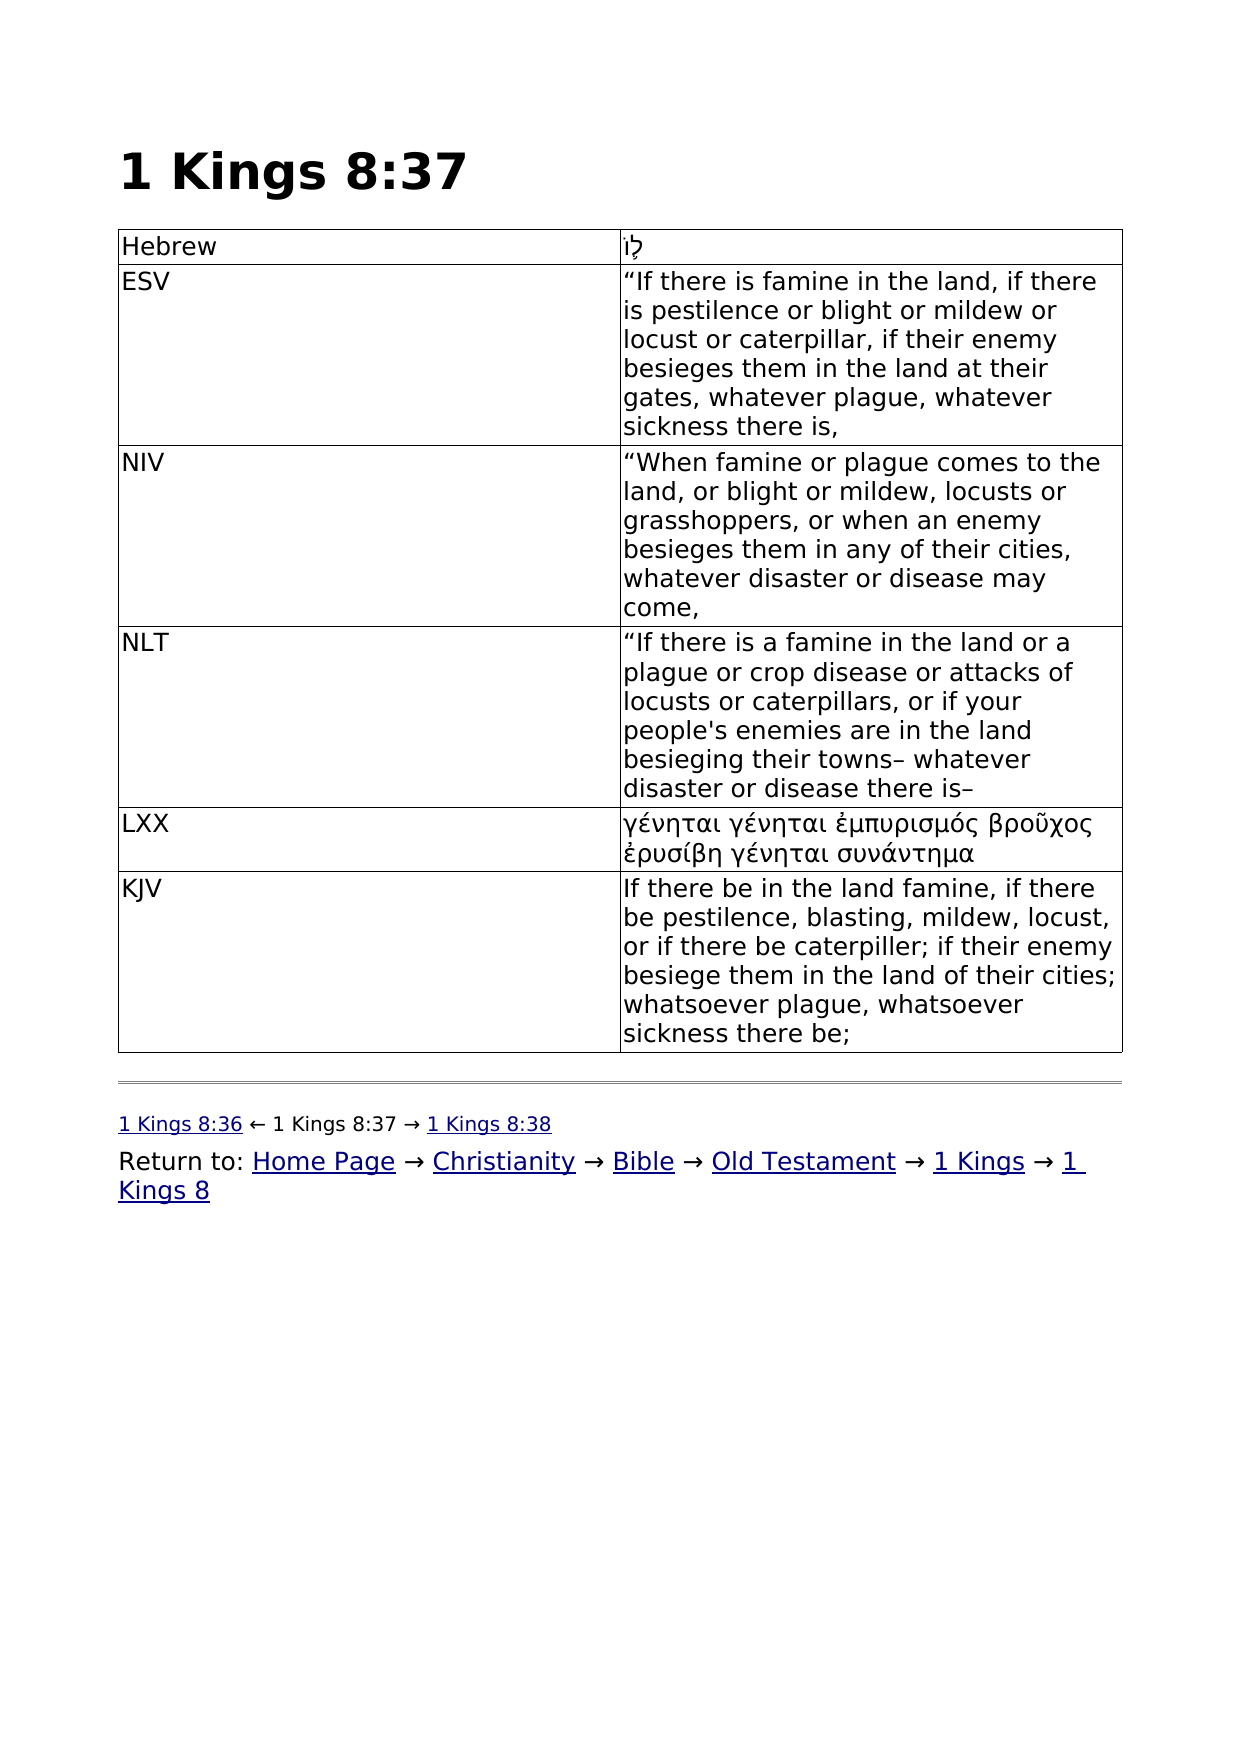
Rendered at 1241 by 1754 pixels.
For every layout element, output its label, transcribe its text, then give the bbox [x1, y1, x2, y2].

text Return to: Home Page → Christianity → Bible → Old Testament → 1 Kings → 1 Kings 8 [118, 1147, 1122, 1205]
table_cell NLT [119, 627, 620, 807]
table_cell γένηται γένηται ἐμπυρισμός βροῦχος ἐρυσίβη γένηται συνάντημα [621, 808, 1122, 871]
table_header Hebrew [119, 230, 620, 264]
table_cell “When famine or plague comes to the land, or blight or mildew, locusts or grasshoppers, or when an enemy besieges them in any of their cities, whatever disaster or disease may come, [621, 446, 1122, 626]
table_header ל֛וֹ [621, 230, 1122, 264]
table_cell NIV [119, 446, 620, 626]
table_cell “If there is a famine in the land or a plague or crop disease or attacks of locusts or caterpillars, or if your people's enemies are in the land besieging their towns– whatever disaster or disease there is– [621, 627, 1122, 807]
table_cell If there be in the land famine, if there be pestilence, blasting, mildew, locust, or if there be caterpiller; if their enemy besiege them in the land of their cities; whatsoever plague, whatsoever sickness there be; [621, 872, 1122, 1052]
table_cell LXX [119, 808, 620, 871]
table_cell “If there is famine in the land, if there is pestilence or blight or mildew or locust or caterpillar, if their enemy besieges them in the land at their gates, whatever plague, whatever sickness there is, [621, 265, 1122, 445]
table_cell ESV [119, 265, 620, 445]
table_cell KJV [119, 872, 620, 1052]
subtitle 1 Kings 8:37 [118, 143, 1122, 201]
text 1 Kings 8:36 ← 1 Kings 8:37 → 1 Kings 8:38 [118, 1113, 1122, 1147]
